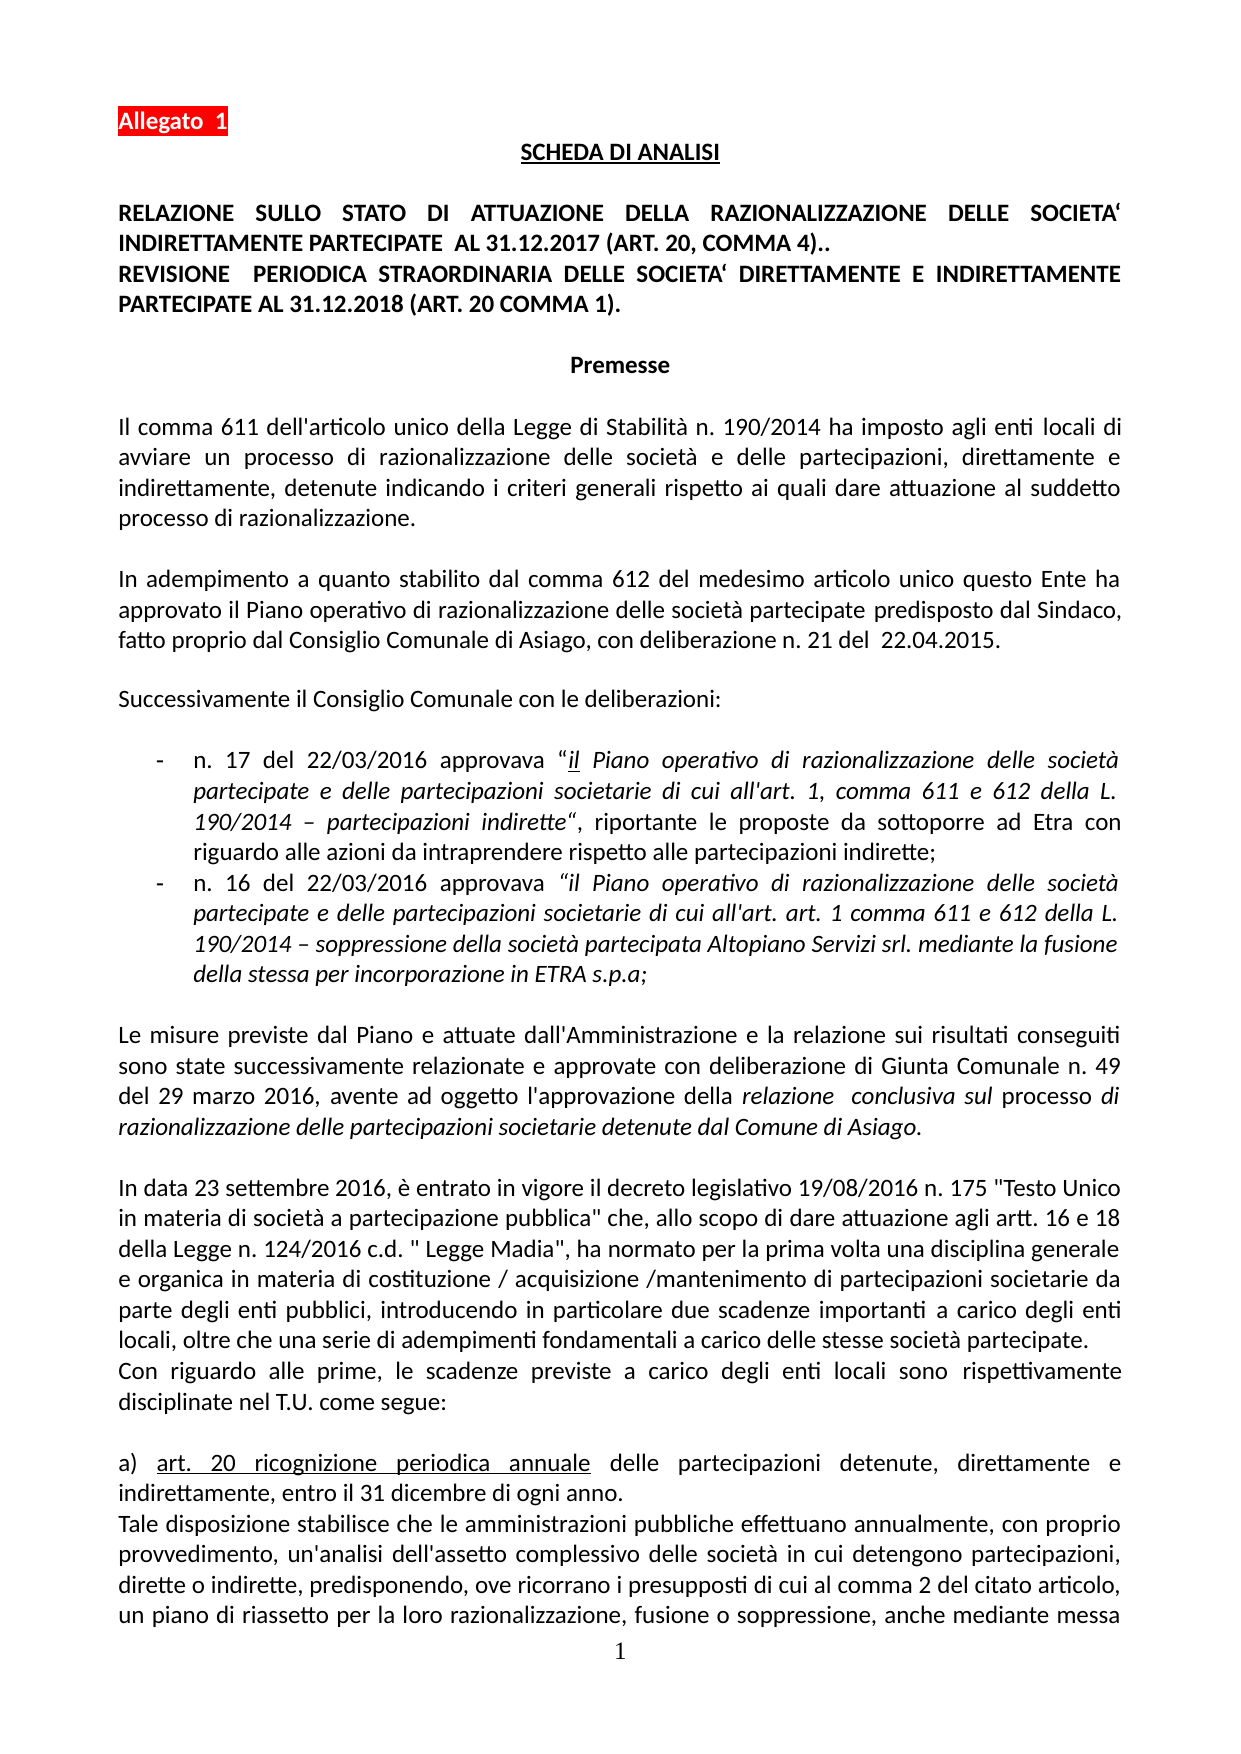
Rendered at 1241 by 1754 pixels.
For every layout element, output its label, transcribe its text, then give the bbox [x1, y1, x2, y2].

text a) art. 20 ricognizione periodica annuale delle partecipazioni detenute, direttamente e indirettamente, entro il 31 dicembre di ogni anno. [118, 1447, 1122, 1508]
text Allegato 1 [118, 106, 1122, 136]
text REVISIONE PERIODICA STRAORDINARIA DELLE SOCIETA‘ DIRETTAMENTE E INDIRETTAMENTE PARTECIPATE AL 31.12.2018 (ART. 20 COMMA 1). [118, 258, 1122, 319]
text Le misure previste dal Piano e attuate dall'Amministrazione e la relazione sui risultati conseguiti sono state successivamente relazionate e approvate con deliberazione di Giunta Comunale n. 49 del 29 marzo 2016, avente ad oggetto l'approvazione della relazione conclusiva sul processo di razionalizzazione delle partecipazioni societarie detenute dal Comune di Asiago. [118, 1019, 1122, 1141]
text In adempimento a quanto stabilito dal comma 612 del medesimo articolo unico questo Ente ha approvato il Piano operativo di razionalizzazione delle società partecipate predisposto dal Sindaco, fatto proprio dal Consiglio Comunale di Asiago, con deliberazione n. 21 del 22.04.2015. [118, 563, 1122, 655]
text Tale disposizione stabilisce che le amministrazioni pubbliche effettuano annualmente, con proprio provvedimento, un'analisi dell'assetto complessivo delle società in cui detengono partecipazioni, dirette o indirette, predisponendo, ove ricorrano i presupposti di cui al comma 2 del citato articolo, un piano di riassetto per la loro razionalizzazione, fusione o soppressione, anche mediante messa [118, 1508, 1122, 1630]
text Premesse [118, 350, 1122, 380]
list n. 16 del 22/03/2016 approvava “il Piano operativo di razionalizzazione delle società partecipate e delle partecipazioni societarie di cui all'art. art. 1 comma 611 e 612 della L. 190/2014 – soppressione della società partecipata Altopiano Servizi srl. mediante la fusione della stessa per incorporazione in ETRA s.p.a; [156, 867, 1122, 989]
text RELAZIONE SULLO STATO DI ATTUAZIONE DELLA RAZIONALIZZAZIONE DELLE SOCIETA‘ INDIRETTAMENTE PARTECIPATE AL 31.12.2017 (ART. 20, COMMA 4).. [118, 197, 1122, 258]
text Con riguardo alle prime, le scadenze previste a carico degli enti locali sono rispettivamente disciplinate nel T.U. come segue: [118, 1355, 1122, 1416]
text Successivamente il Consiglio Comunale con le deliberazioni: [118, 684, 1122, 714]
text SCHEDA DI ANALISI [118, 136, 1122, 167]
list n. 17 del 22/03/2016 approvava “il Piano operativo di razionalizzazione delle società partecipate e delle partecipazioni societarie di cui all'art. 1, comma 611 e 612 della L. 190/2014 – partecipazioni indirette“, riportante le proposte da sottoporre ad Etra con riguardo alle azioni da intraprendere rispetto alle partecipazioni indirette; [156, 745, 1122, 867]
text Il comma 611 dell'articolo unico della Legge di Stabilità n. 190/2014 ha imposto agli enti locali di avviare un processo di razionalizzazione delle società e delle partecipazioni, direttamente e indirettamente, detenute indicando i criteri generali rispetto ai quali dare attuazione al suddetto processo di razionalizzazione. [118, 411, 1122, 533]
text In data 23 settembre 2016, è entrato in vigore il decreto legislativo 19/08/2016 n. 175 "Testo Unico in materia di società a partecipazione pubblica" che, allo scopo di dare attuazione agli artt. 16 e 18 della Legge n. 124/2016 c.d. " Legge Madia", ha normato per la prima volta una disciplina generale e organica in materia di costituzione / acquisizione /mantenimento di partecipazioni societarie da parte degli enti pubblici, introducendo in particolare due scadenze importanti a carico degli enti locali, oltre che una serie di adempimenti fondamentali a carico delle stesse società partecipate. [118, 1172, 1122, 1355]
